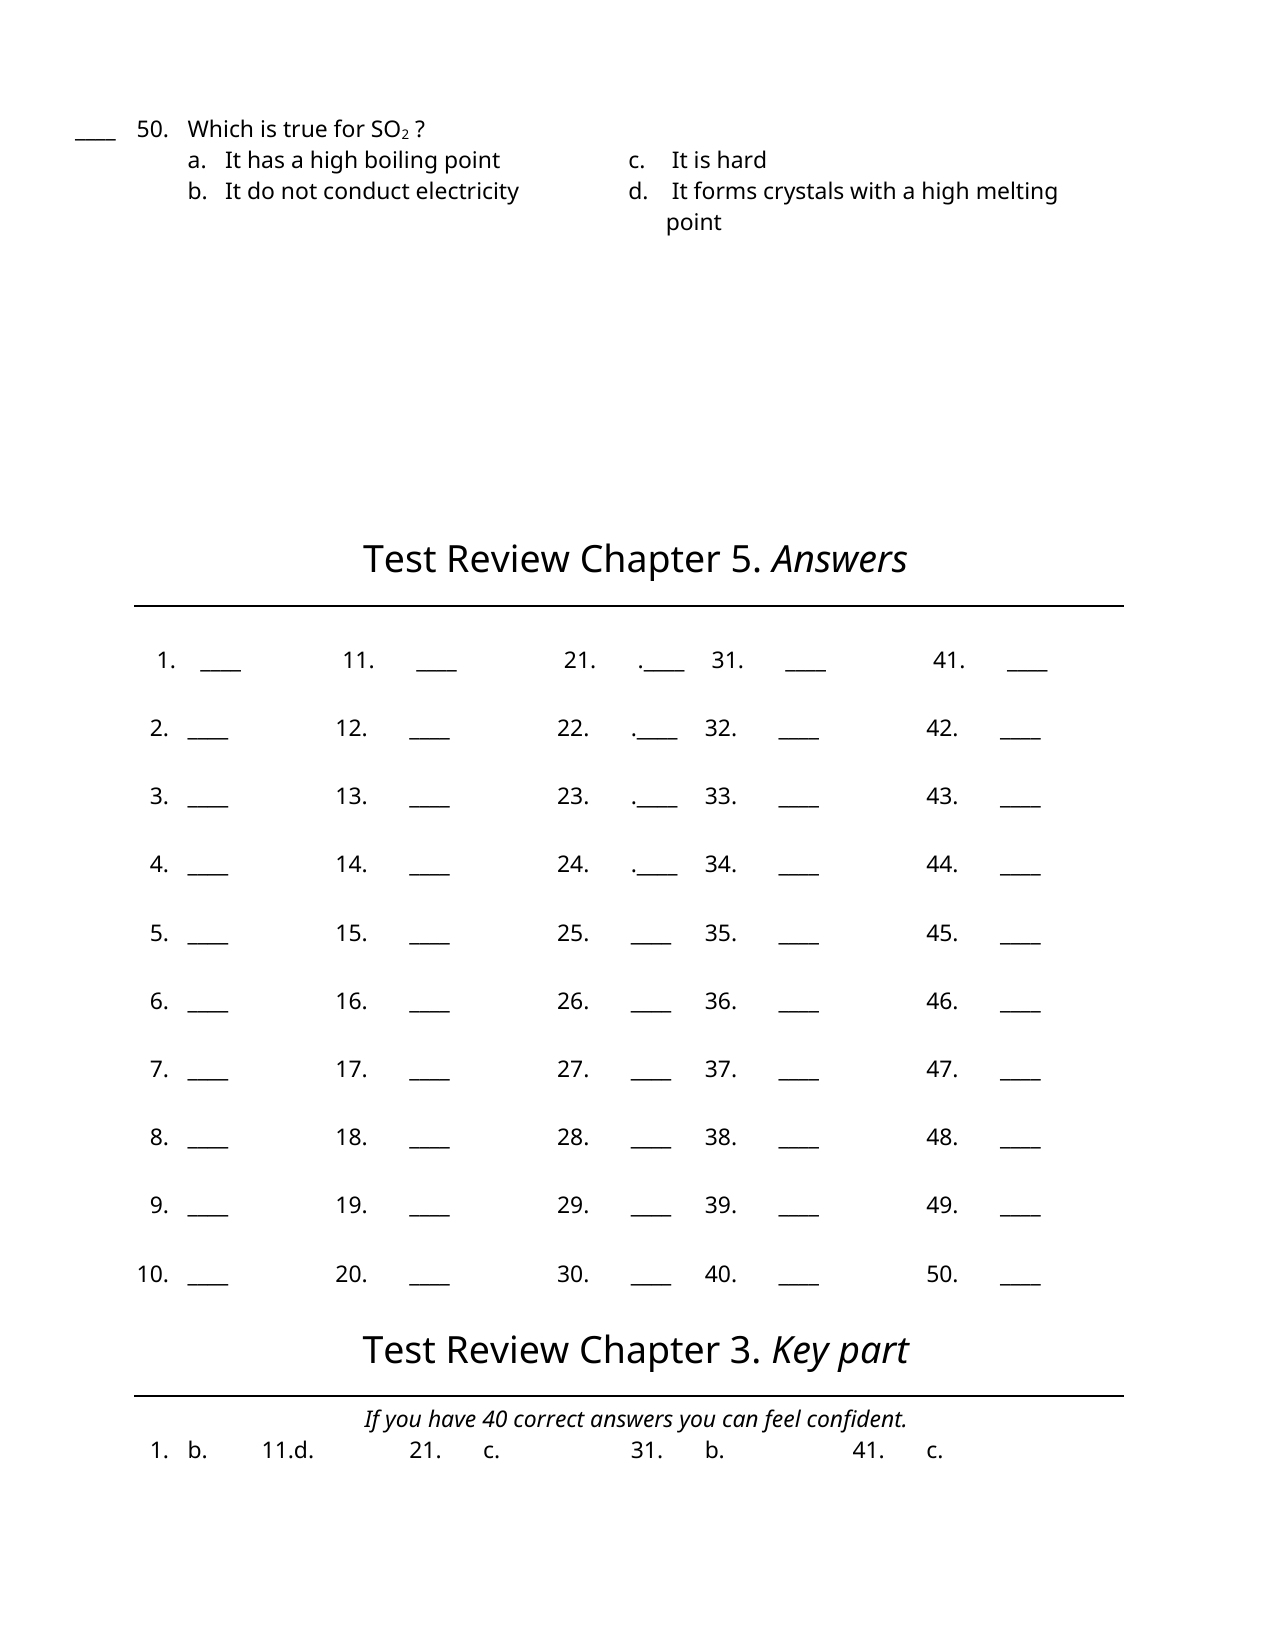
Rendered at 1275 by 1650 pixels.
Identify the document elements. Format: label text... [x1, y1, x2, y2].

text 3. ____ 13. ____ 23. .____ 33. ____ 43. ____ [75, 780, 1087, 811]
table_cell b. [183, 175, 220, 237]
text 6. ____ 16. ____ 26. ____ 36. ____ 46. ____ [75, 985, 1087, 1016]
table_header It is hard [661, 144, 1064, 175]
text 7. ____ 17. ____ 27. ____ 37. ____ 47. ____ [75, 1053, 1087, 1084]
text 10. ____ 20. ____ 30. ____ 40. ____ 50. ____ [75, 1258, 1087, 1289]
text 9. ____ 19. ____ 29. ____ 39. ____ 49. ____ [75, 1189, 1087, 1221]
table_cell It do not conduct electricity [220, 175, 623, 237]
table_header It has a high boiling point [220, 144, 623, 175]
table_header c. [624, 144, 661, 175]
text If you have 40 correct answers you can feel confident. [187, 1403, 1087, 1434]
table_cell d. [624, 175, 661, 237]
text 5. ____ 15. ____ 25. ____ 35. ____ 45. ____ [75, 917, 1087, 948]
text Test Review Chapter 3. Key part [187, 1323, 1087, 1374]
text Test Review Chapter 5. Answers [187, 533, 1087, 584]
table_cell It forms crystals with a high melting point [661, 175, 1064, 237]
text ____ 50. Which is true for SO2 ? [75, 112, 1087, 144]
text 2. ____ 12. ____ 22. .____ 32. ____ 42. ____ [75, 712, 1087, 743]
text 8. ____ 18. ____ 28. ____ 38. ____ 48. ____ [75, 1121, 1087, 1152]
table_header a. [183, 144, 220, 175]
text 1. b. 11.d. 21. c. 31. b. 41. c. [75, 1434, 1087, 1465]
text 1. ____ 11. ____ 21. .____ 31. ____ 41. ____ [75, 644, 1087, 675]
text 4. ____ 14. ____ 24. .____ 34. ____ 44. ____ [75, 848, 1087, 879]
